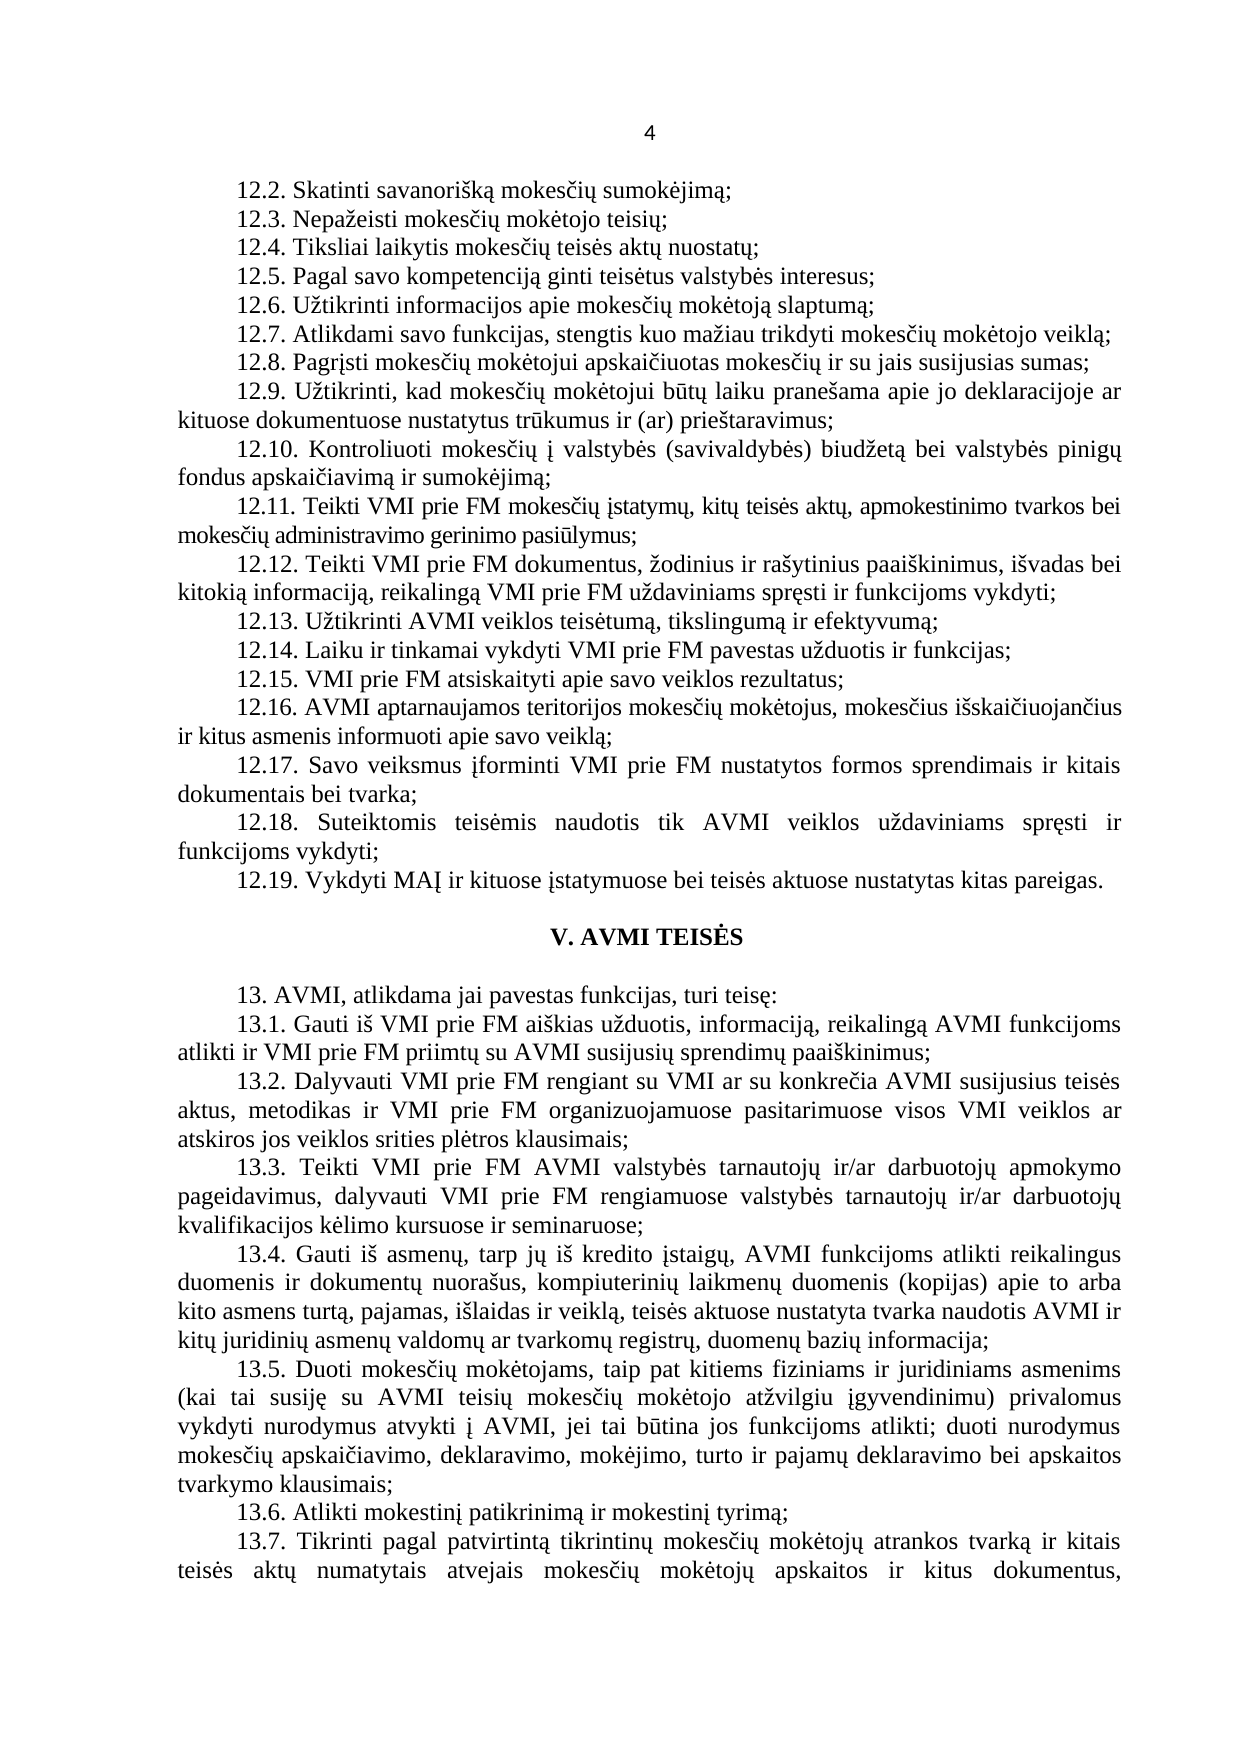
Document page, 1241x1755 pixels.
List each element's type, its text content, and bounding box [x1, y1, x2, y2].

text 13.5. Duoti mokesčių mokėtojams, taip pat kitiems fiziniams ir juridiniams asmenims (kai tai susiję su AVMI teisių mokesčių mokėtojo atžvilgiu įgyvendinimu) privalomus vykdyti nurodymus atvykti į AVMI, jei tai būtina jos funkcijoms atlikti; duoti nurodymus mokesčių apskaičiavimo, deklaravimo, mokėjimo, turto ir pajamų deklaravimo bei apskaitos tvarkymo klausimais; [177, 1354, 1122, 1497]
text 13.3. Teikti VMI prie FM AVMI valstybės tarnautojų ir/ar darbuotojų apmokymo pageidavimus, dalyvauti VMI prie FM rengiamuose valstybės tarnautojų ir/ar darbuotojų kvalifikacijos kėlimo kursuose ir seminaruose; [177, 1152, 1122, 1239]
text 13.1. Gauti iš VMI prie FM aiškias užduotis, informaciją, reikalingą AVMI funkcijoms atlikti ir VMI prie FM priimtų su AVMI susijusių sprendimų paaiškinimus; [177, 1009, 1122, 1066]
text 12.5. Pagal savo kompetenciją ginti teisėtus valstybės interesus; [177, 261, 1122, 290]
text 12.8. Pagrįsti mokesčių mokėtojui apskaičiuotas mokesčių ir su jais susijusias sumas; [177, 347, 1122, 376]
text 12.14. Laiku ir tinkamai vykdyti VMI prie FM pavestas užduotis ir funkcijas; [177, 635, 1122, 664]
text 13.4. Gauti iš asmenų, tarp jų iš kredito įstaigų, AVMI funkcijoms atlikti reikalingus duomenis ir dokumentų nuorašus, kompiuterinių laikmenų duomenis (kopijas) apie to arba kito asmens turtą, pajamas, išlaidas ir veiklą, teisės aktuose nustatyta tvarka naudotis AVMI ir kitų juridinių asmenų valdomų ar tvarkomų registrų, duomenų bazių informacija; [177, 1239, 1122, 1354]
text 12.4. Tiksliai laikytis mokesčių teisės aktų nuostatų; [177, 232, 1122, 261]
text 12.12. Teikti VMI prie FM dokumentus, žodinius ir rašytinius paaiškinimus, išvadas bei kitokią informaciją, reikalingą VMI prie FM uždaviniams spręsti ir funkcijoms vykdyti; [177, 549, 1122, 606]
text 12.17. Savo veiksmus įforminti VMI prie FM nustatytos formos sprendimais ir kitais dokumentais bei tvarka; [177, 750, 1122, 807]
text 12.9. Užtikrinti, kad mokesčių mokėtojui būtų laiku pranešama apie jo deklaracijoje ar kituose dokumentuose nustatytus trūkumus ir (ar) prieštaravimus; [177, 376, 1122, 434]
text 13.6. Atlikti mokestinį patikrinimą ir mokestinį tyrimą; [177, 1497, 1122, 1526]
text 12.6. Užtikrinti informacijos apie mokesčių mokėtoją slaptumą; [177, 290, 1122, 319]
text 13.7. Tikrinti pagal patvirtintą tikrintinų mokesčių mokėtojų atrankos tvarką ir kitais teisės aktų numatytais atvejais mokesčių mokėtojų apskaitos ir kitus dokumentus, [177, 1526, 1122, 1584]
text 12.11. Teikti VMI prie FM mokesčių įstatymų, kitų teisės aktų, apmokestinimo tvarkos bei mokesčių administravimo gerinimo pasiūlymus; [177, 491, 1122, 549]
text 12.10. Kontroliuoti mokesčių į valstybės (savivaldybės) biudžetą bei valstybės pinigų fondus apskaičiavimą ir sumokėjimą; [177, 434, 1122, 491]
text 12.16. AVMI aptarnaujamos teritorijos mokesčių mokėtojus, mokesčius išskaičiuojančius ir kitus asmenis informuoti apie savo veiklą; [177, 692, 1122, 750]
text V. AVMI teisės [177, 922, 1122, 951]
text 12.7. Atlikdami savo funkcijas, stengtis kuo mažiau trikdyti mokesčių mokėtojo veiklą; [177, 319, 1122, 347]
text 12.2. Skatinti savanorišką mokesčių sumokėjimą; [177, 175, 1122, 204]
text 12.3. Nepažeisti mokesčių mokėtojo teisių; [177, 204, 1122, 232]
text 12.18. Suteiktomis teisėmis naudotis tik AVMI veiklos uždaviniams spręsti ir funkcijoms vykdyti; [177, 807, 1122, 865]
text 12.19. Vykdyti MAĮ ir kituose įstatymuose bei teisės aktuose nustatytas kitas pareigas. [177, 865, 1122, 894]
text 13. AVMI, atlikdama jai pavestas funkcijas, turi teisę: [177, 980, 1122, 1009]
text 12.13. Užtikrinti AVMI veiklos teisėtumą, tikslingumą ir efektyvumą; [177, 606, 1122, 635]
text 13.2. Dalyvauti VMI prie FM rengiant su VMI ar su konkrečia AVMI susijusius teisės aktus, metodikas ir VMI prie FM organizuojamuose pasitarimuose visos VMI veiklos ar atskiros jos veiklos srities plėtros klausimais; [177, 1066, 1122, 1152]
text 12.15. VMI prie FM atsiskaityti apie savo veiklos rezultatus; [177, 664, 1122, 692]
